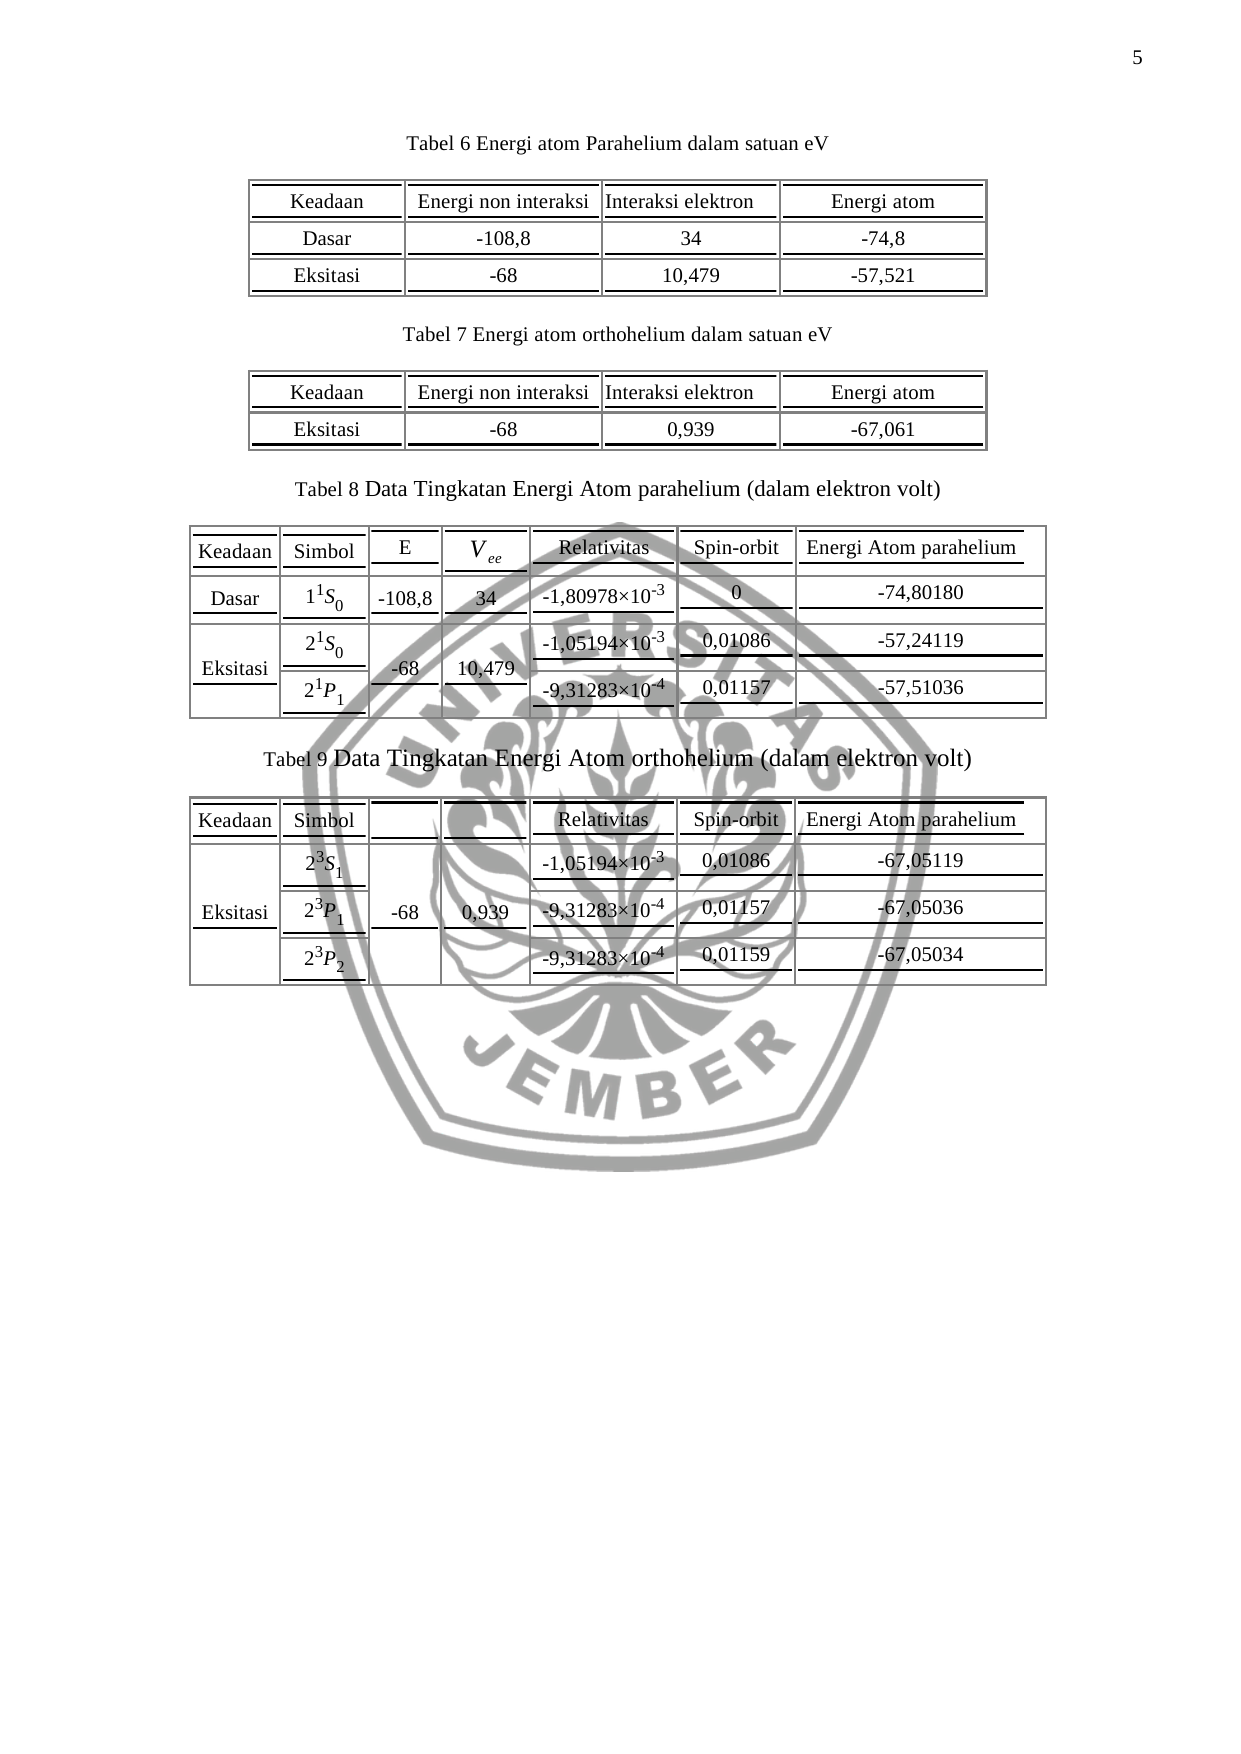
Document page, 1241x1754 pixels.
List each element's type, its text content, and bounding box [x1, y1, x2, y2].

table_cell -1,05194×10-3 [531, 845, 676, 890]
table_cell -57,521 [781, 260, 985, 295]
table_cell Eksitasi [250, 260, 404, 295]
table_cell -57,51036 [797, 672, 1045, 717]
table_header Spin-orbit [678, 799, 794, 842]
table_header Relativitas [531, 799, 676, 842]
table_cell 21P1 [281, 672, 368, 717]
table_header [442, 799, 529, 842]
table_cell -74,8 [781, 223, 985, 258]
table_cell -67,05036 [796, 892, 1045, 937]
table_header [443, 527, 529, 575]
table_cell Dasar [250, 223, 404, 258]
table_header Simbol [281, 527, 368, 575]
table_header Spin-orbit [679, 527, 795, 575]
table_cell 34 [443, 577, 529, 622]
table_cell -68 [406, 414, 601, 448]
table_cell 23S1 [281, 845, 368, 890]
table_cell -9,31283×10-4 [531, 892, 676, 937]
table_header [370, 799, 440, 842]
table_cell -67,05034 [796, 939, 1045, 984]
table_header Keadaan [191, 527, 279, 575]
text Tabel 9 Data Tingkatan Energi Atom orthohelium (dalam elektron volt) [97, 743, 1138, 772]
picture [229, 772, 1011, 796]
table_header E [370, 527, 441, 575]
table_cell 0 [679, 577, 795, 622]
table_cell 0,939 [603, 414, 779, 448]
picture [229, 501, 1011, 525]
table_header Energi non interaksi [406, 372, 601, 411]
picture [229, 719, 1011, 743]
table_cell 21S0 [281, 625, 368, 670]
table_cell 10,479 [443, 625, 529, 717]
table_header Interaksi elektron [603, 181, 779, 221]
table_cell -57,24119 [797, 625, 1045, 670]
text Tabel 6 Energi atom Parahelium dalam satuan eV [97, 131, 1138, 155]
table_cell Eksitasi [191, 625, 279, 717]
table_cell -68 [370, 845, 440, 984]
table_header Keadaan [250, 372, 404, 411]
table_header Keadaan [250, 181, 404, 221]
table_header Energi atom [781, 181, 985, 221]
table_cell -108,8 [370, 577, 441, 622]
table_cell -67,061 [781, 414, 985, 448]
table_cell Dasar [191, 577, 279, 622]
table_cell Eksitasi [250, 414, 404, 448]
table_header Interaksi elektron [603, 372, 779, 411]
table_cell -68 [406, 260, 601, 295]
table_cell 34 [603, 223, 779, 258]
table_cell 23P2 [281, 939, 368, 984]
table_cell 0,01086 [678, 845, 794, 890]
table_cell 11S0 [281, 577, 368, 622]
table_cell 0,01159 [678, 939, 794, 984]
table_cell 23P1 [281, 892, 368, 937]
table_header Energi Atom parahelium [797, 527, 1045, 575]
table_cell -1,05194×10-3 [531, 625, 676, 670]
table_cell -9,31283×10-4 [531, 939, 676, 984]
table_cell 0,01157 [679, 672, 795, 717]
table_header Energi atom [781, 372, 985, 411]
table_cell 0,01086 [679, 625, 795, 670]
table_cell 10,479 [603, 260, 779, 295]
table_cell 0,939 [442, 845, 529, 984]
table_cell -9,31283×10-4 [531, 672, 676, 717]
text Tabel 7 Energi atom orthohelium dalam satuan eV [97, 321, 1138, 345]
picture [229, 447, 1011, 474]
table_cell Eksitasi [191, 845, 279, 984]
table_cell -1,80978×10-3 [531, 577, 676, 622]
table_header Energi Atom parahelium [796, 799, 1045, 842]
table_header Relativitas [531, 527, 676, 575]
table_header Energi non interaksi [406, 181, 601, 221]
picture [229, 986, 1011, 1247]
table_cell -67,05119 [796, 845, 1045, 890]
text Tabel 8 Data Tingkatan Energi Atom parahelium (dalam elektron volt) [97, 474, 1138, 501]
table_cell -74,80180 [797, 577, 1045, 622]
table_header Keadaan [191, 799, 279, 842]
table_cell -68 [370, 625, 441, 717]
table_header Simbol [281, 799, 368, 842]
table_cell -108,8 [406, 223, 601, 258]
table_cell 0,01157 [678, 892, 794, 937]
